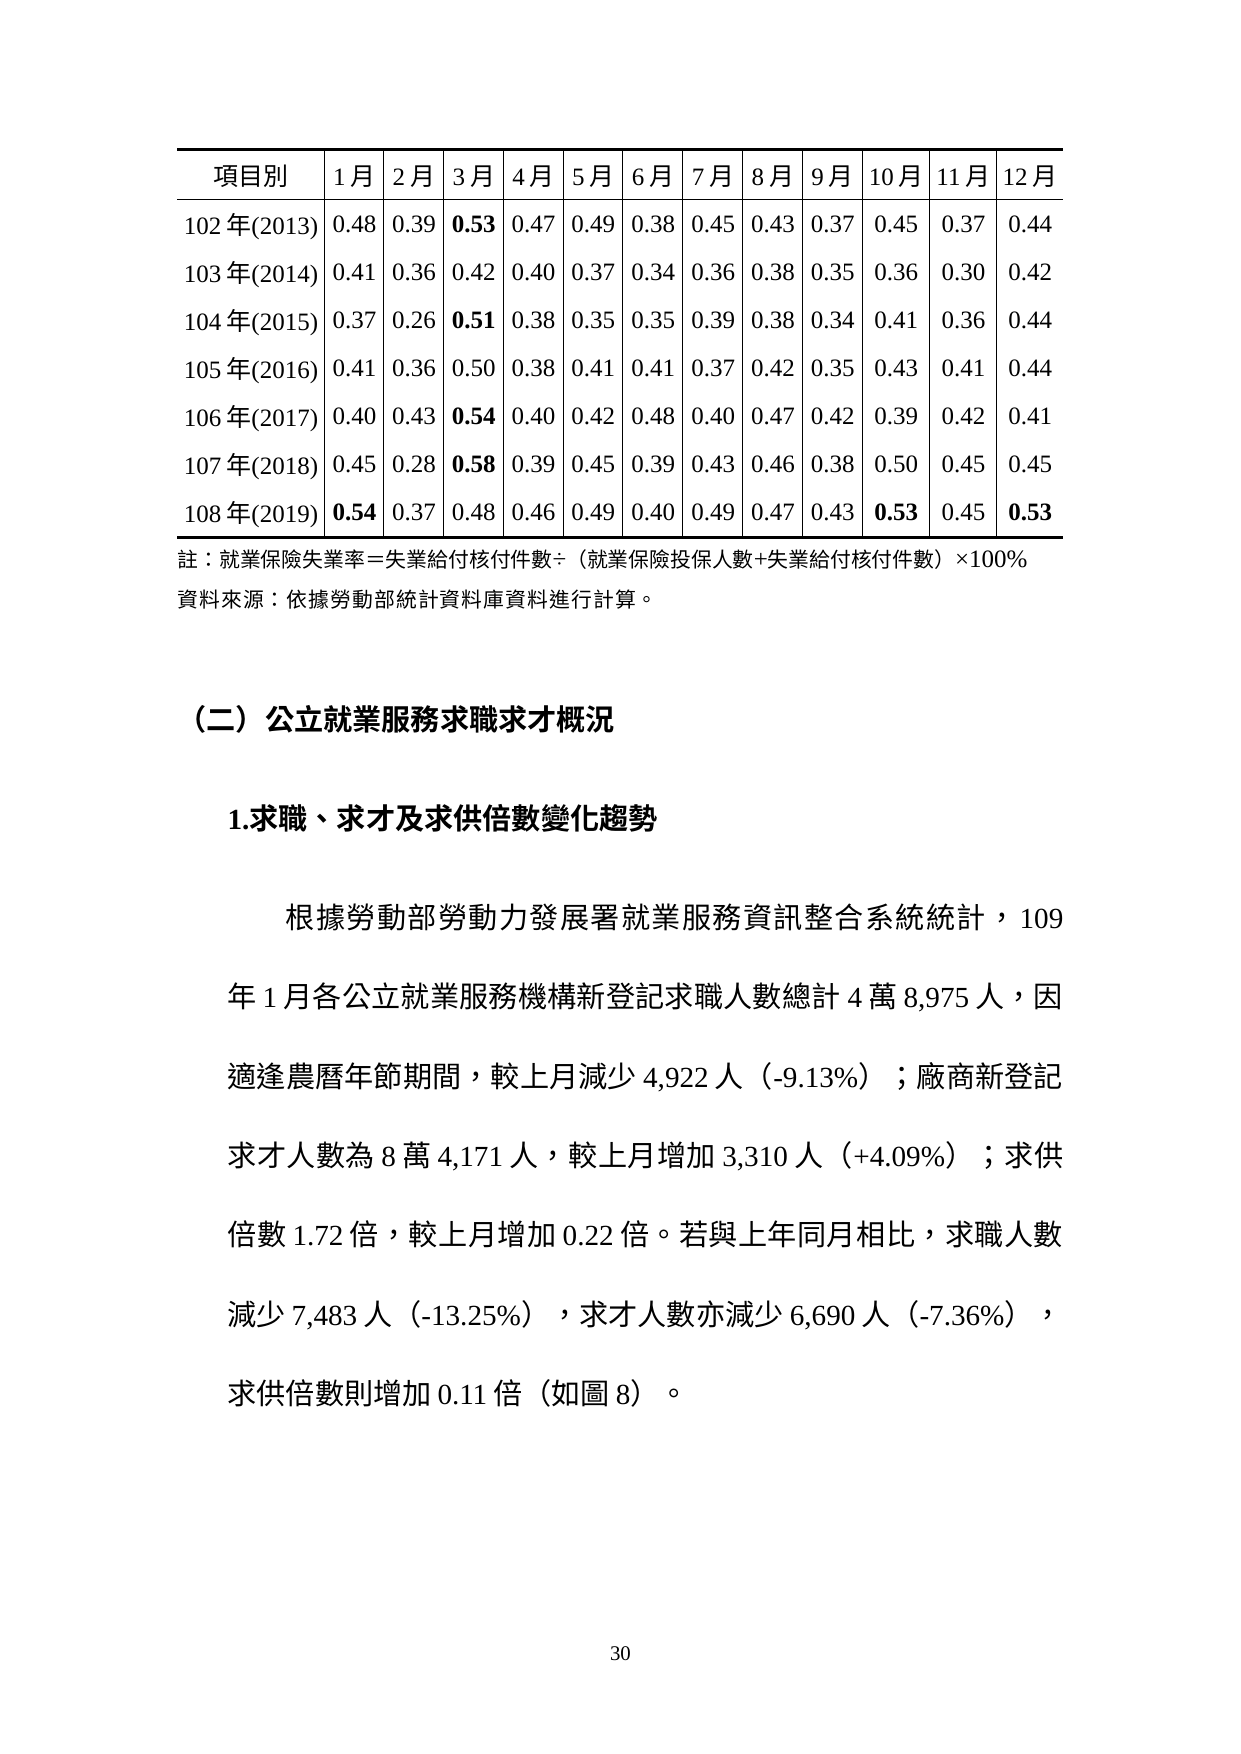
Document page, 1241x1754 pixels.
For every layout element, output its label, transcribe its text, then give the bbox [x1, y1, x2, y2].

table_cell 0.37 [683, 344, 742, 391]
table_header 10月 [863, 151, 929, 199]
table_cell 0.42 [444, 248, 503, 295]
table_cell 0.38 [504, 295, 563, 343]
table_header 7月 [683, 151, 742, 199]
table_cell 0.58 [444, 440, 503, 487]
text 資料來源：依據勞動部統計資料庫資料進行計算。 [177, 578, 1063, 618]
table_cell 0.35 [803, 248, 862, 295]
table_header 11月 [930, 151, 996, 199]
table_cell 0.45 [863, 200, 929, 247]
table_cell 0.45 [564, 440, 622, 487]
table_cell 0.53 [997, 488, 1063, 536]
table_header 8月 [743, 151, 802, 199]
table_cell 0.47 [743, 391, 802, 439]
table_cell 0.46 [504, 488, 563, 536]
table_cell 0.36 [384, 344, 443, 391]
table_cell 0.41 [623, 344, 682, 391]
table_cell 0.41 [997, 391, 1063, 439]
table_cell 108年(2019) [177, 488, 324, 536]
table_cell 0.54 [325, 488, 383, 536]
table_header 2月 [384, 151, 443, 199]
table_cell 0.44 [997, 344, 1063, 391]
table_cell 0.45 [683, 200, 742, 247]
table_cell 0.41 [863, 295, 929, 343]
table_cell 0.28 [384, 440, 443, 487]
table_cell 0.42 [803, 391, 862, 439]
table_cell 0.37 [384, 488, 443, 536]
table_cell 0.39 [504, 440, 563, 487]
table_cell 0.41 [325, 344, 383, 391]
table_cell 0.37 [930, 200, 996, 247]
table_cell 0.41 [325, 248, 383, 295]
table_cell 0.38 [504, 344, 563, 391]
table_cell 0.49 [683, 488, 742, 536]
table_cell 0.30 [930, 248, 996, 295]
table_cell 0.48 [444, 488, 503, 536]
table_cell 102年(2013) [177, 200, 324, 247]
table_cell 0.26 [384, 295, 443, 343]
table_cell 0.36 [863, 248, 929, 295]
table_cell 0.34 [803, 295, 862, 343]
text 註：就業保險失業率＝失業給付核付件數÷（就業保險投保人數+失業給付核付件數）×100% [177, 539, 1063, 578]
table_cell 0.42 [997, 248, 1063, 295]
table_header 5月 [564, 151, 622, 199]
table_cell 0.47 [504, 200, 563, 247]
table_cell 0.48 [325, 200, 383, 247]
table_cell 0.36 [930, 295, 996, 343]
table_cell 0.43 [863, 344, 929, 391]
table_cell 0.42 [743, 344, 802, 391]
table_cell 0.37 [803, 200, 862, 247]
table_cell 0.40 [504, 391, 563, 439]
table_header 6月 [623, 151, 682, 199]
table_cell 0.42 [564, 391, 622, 439]
table_cell 0.53 [863, 488, 929, 536]
table_header 3月 [444, 151, 503, 199]
table_cell 0.45 [997, 440, 1063, 487]
table_cell 0.49 [564, 200, 622, 247]
text 根據勞動部勞動力發展署就業服務資訊整合系統統計，109年1月各公立就業服務機構新登記求職人數總計4萬8,975人，因適逢農曆年節期間，較上月減少4,922人（-9.13%）；廠商新登記求才人數為8萬4,171人，較上月增加3,310人（+4.09%）；求供倍數1.72倍，較上月增加0.22倍。若與上年同月相比，求職人數減少7,483人（-13.25%），求才人數亦減少6,690人（-7.36%），求供倍數則增加0.11倍（如圖8）。 [227, 876, 1063, 1431]
table_cell 105年(2016) [177, 344, 324, 391]
table_cell 0.51 [444, 295, 503, 343]
table_cell 0.40 [325, 391, 383, 439]
table_cell 0.39 [863, 391, 929, 439]
table_cell 0.49 [564, 488, 622, 536]
subtitle 1.求職、求才及求供倍數變化趨勢 [227, 777, 1063, 856]
table_cell 0.40 [504, 248, 563, 295]
table_cell 0.38 [803, 440, 862, 487]
table_cell 0.47 [743, 488, 802, 536]
table_cell 0.50 [863, 440, 929, 487]
table_cell 0.46 [743, 440, 802, 487]
table_cell 0.36 [384, 248, 443, 295]
table_cell 0.35 [564, 295, 622, 343]
table_cell 106年(2017) [177, 391, 324, 439]
table_cell 0.36 [683, 248, 742, 295]
table_cell 0.43 [803, 488, 862, 536]
table_cell 0.44 [997, 295, 1063, 343]
table_cell 0.34 [623, 248, 682, 295]
table_header 項目別 [177, 151, 324, 199]
table_cell 0.54 [444, 391, 503, 439]
table_cell 0.43 [683, 440, 742, 487]
table_cell 0.43 [743, 200, 802, 247]
subtitle （二）公立就業服務求職求才概況 [177, 677, 1063, 757]
table_cell 0.41 [564, 344, 622, 391]
table_header 9月 [803, 151, 862, 199]
table_cell 0.45 [930, 488, 996, 536]
table_cell 0.50 [444, 344, 503, 391]
table_cell 0.48 [623, 391, 682, 439]
table_cell 0.37 [325, 295, 383, 343]
table_cell 0.37 [564, 248, 622, 295]
table_cell 0.53 [444, 200, 503, 247]
table_cell 0.43 [384, 391, 443, 439]
table_cell 0.35 [803, 344, 862, 391]
table_cell 0.45 [325, 440, 383, 487]
table_cell 0.44 [997, 200, 1063, 247]
table_cell 0.38 [743, 248, 802, 295]
table_cell 0.39 [384, 200, 443, 247]
table_header 1月 [325, 151, 383, 199]
table_cell 0.38 [623, 200, 682, 247]
table_cell 0.42 [930, 391, 996, 439]
table_cell 104年(2015) [177, 295, 324, 343]
table_cell 0.40 [623, 488, 682, 536]
table_cell 0.40 [683, 391, 742, 439]
table_header 4月 [504, 151, 563, 199]
table_cell 0.41 [930, 344, 996, 391]
table_cell 0.35 [623, 295, 682, 343]
table_cell 103年(2014) [177, 248, 324, 295]
table_cell 0.39 [683, 295, 742, 343]
table_header 12月 [997, 151, 1063, 199]
table_cell 0.38 [743, 295, 802, 343]
table_cell 107年(2018) [177, 440, 324, 487]
table_cell 0.39 [623, 440, 682, 487]
table_cell 0.45 [930, 440, 996, 487]
